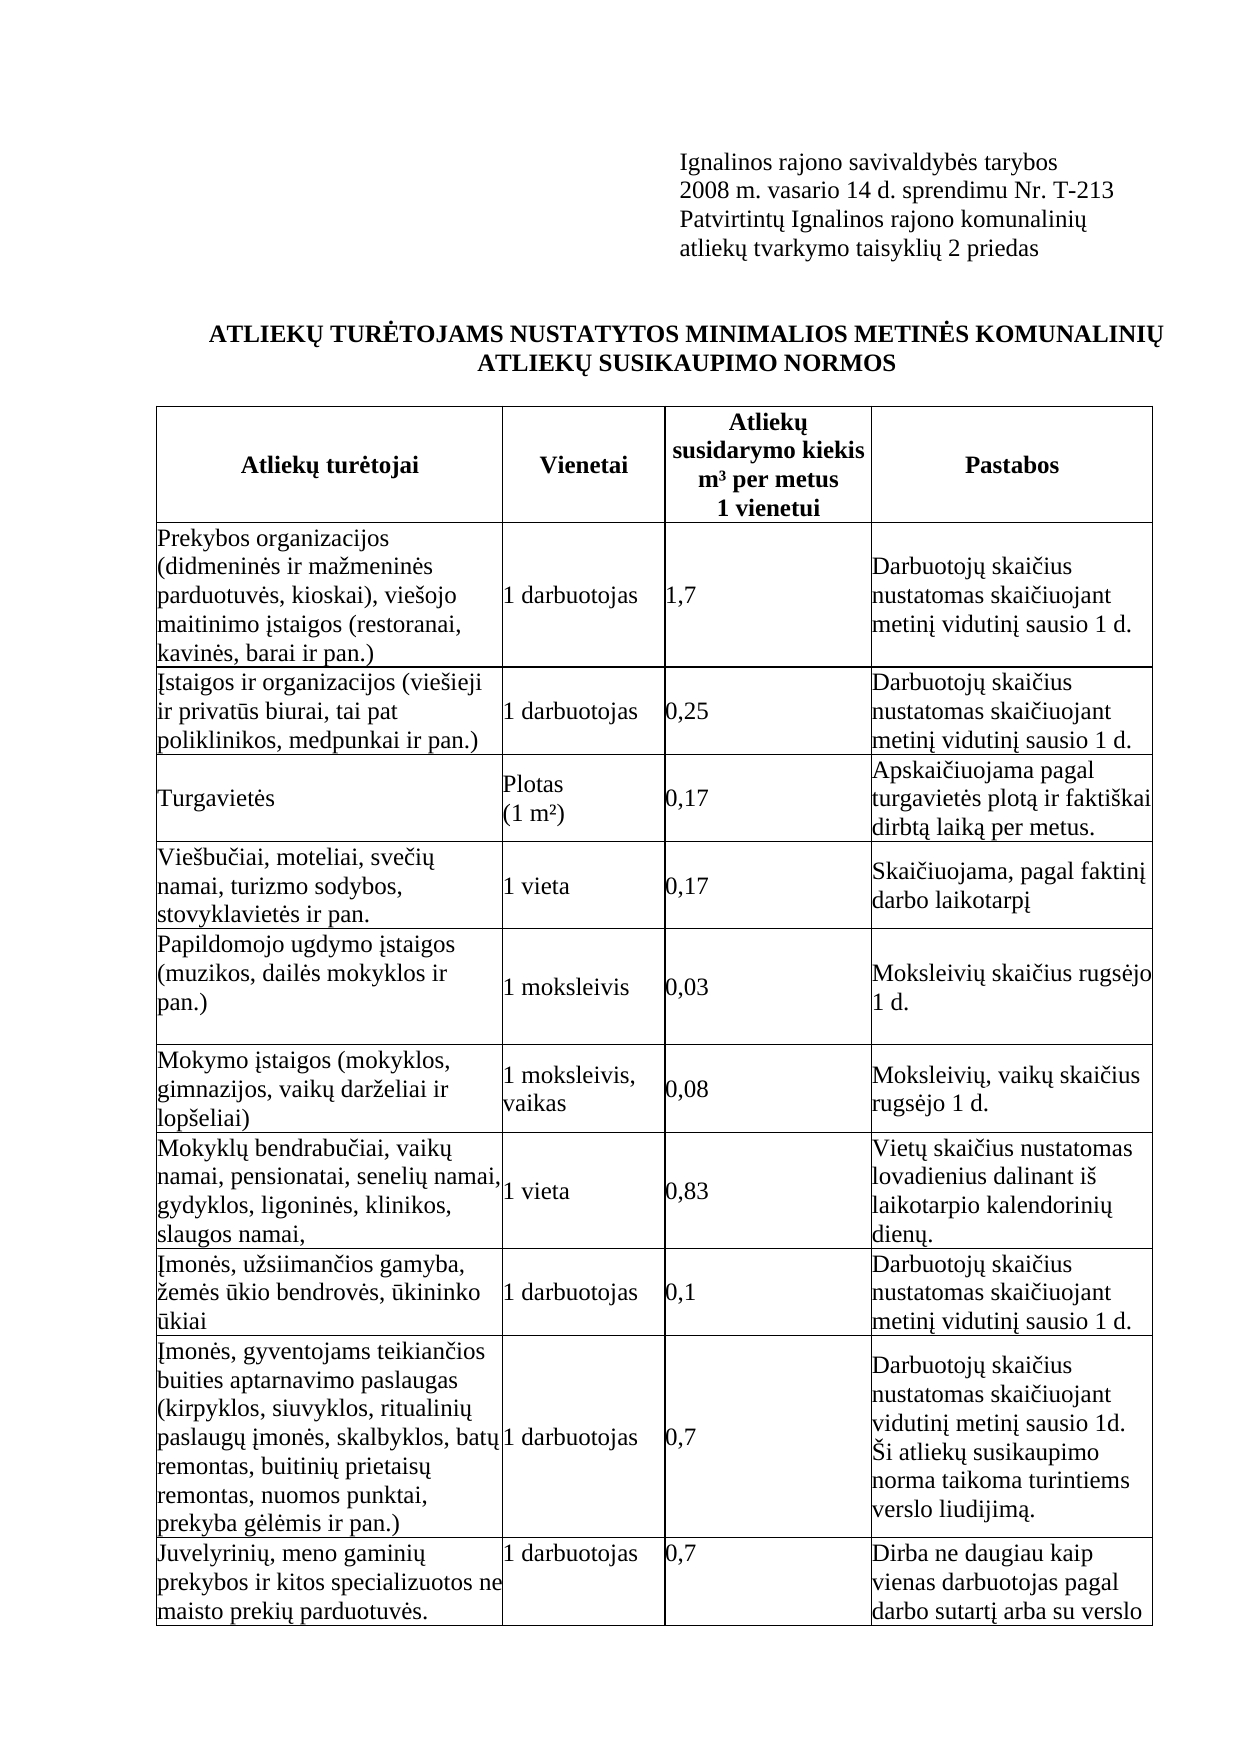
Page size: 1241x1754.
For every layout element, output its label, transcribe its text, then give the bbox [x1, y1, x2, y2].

table_cell 1 darbuotojas [503, 1336, 664, 1537]
table_cell 1 moksleivis, vaikas [503, 1045, 664, 1132]
text Ignalinos rajono savivaldybės tarybos [177, 147, 1196, 176]
table_cell Dirba ne daugiau kaip vienas darbuotojas pagal darbo sutartį arba su verslo [872, 1538, 1152, 1624]
table_header Atliekų susidarymo kiekis m³ per metus 1 vienetui [666, 407, 871, 522]
table_cell 0,7 [666, 1336, 871, 1537]
table_cell Juvelyrinių, meno gaminių prekybos ir kitos specializuotos ne maisto prekių parduotuvės. [157, 1538, 502, 1624]
table_cell Prekybos organizacijos (didmeninės ir mažmeninės parduotuvės, kioskai), viešojo maitinimo įstaigos (restoranai, kavinės, barai ir pan.) [157, 523, 502, 666]
table_cell 1 vieta [503, 842, 664, 928]
table_cell Įmonės, užsiimančios gamyba, žemės ūkio bendrovės, ūkininko ūkiai [157, 1249, 502, 1335]
table_cell Papildomojo ugdymo įstaigos (muzikos, dailės mokyklos ir pan.) [157, 929, 502, 1044]
table_cell Mokyklų bendrabučiai, vaikų namai, pensionatai, senelių namai, gydyklos, ligoninės, klinikos, slaugos namai, [157, 1133, 502, 1248]
table_cell Įmonės, gyventojams teikiančios buities aptarnavimo paslaugas (kirpyklos, siuvyklos, ritualinių paslaugų įmonės, skalbyklos, batų remontas, buitinių prietaisų remontas, nuomos punktai, prekyba gėlėmis ir pan.) [157, 1336, 502, 1537]
table_cell Skaičiuojama, pagal faktinį darbo laikotarpį [872, 842, 1152, 928]
table_cell Darbuotojų skaičius nustatomas skaičiuojant metinį vidutinį sausio 1 d. [872, 1249, 1152, 1335]
table_cell 1 darbuotojas [503, 1249, 664, 1335]
table_cell 0,1 [666, 1249, 871, 1335]
table_cell 0,83 [666, 1133, 871, 1248]
table_cell Darbuotojų skaičius nustatomas skaičiuojant metinį vidutinį sausio 1 d. [872, 668, 1152, 754]
table_cell 1 vieta [503, 1133, 664, 1248]
table_cell Įstaigos ir organizacijos (viešieji ir privatūs biurai, tai pat poliklinikos, medpunkai ir pan.) [157, 668, 502, 754]
table_cell Darbuotojų skaičius nustatomas skaičiuojant vidutinį metinį sausio 1d. Ši atliekų susikaupimo norma taikoma turintiems verslo liudijimą. [872, 1336, 1152, 1537]
table_cell 0,7 [666, 1538, 871, 1624]
table_header Vienetai [503, 407, 664, 522]
table_cell Moksleivių skaičius rugsėjo 1 d. [872, 929, 1152, 1044]
table_cell Viešbučiai, moteliai, svečių namai, turizmo sodybos, stovyklavietės ir pan. [157, 842, 502, 928]
table_cell Plotas (1 m²) [503, 755, 664, 841]
table_header Atliekų turėtojai [157, 407, 502, 522]
table_cell 1 moksleivis [503, 929, 664, 1044]
table_cell Moksleivių, vaikų skaičius rugsėjo 1 d. [872, 1045, 1152, 1132]
table_cell 1 darbuotojas [503, 668, 664, 754]
table_cell Apskaičiuojama pagal turgavietės plotą ir faktiškai dirbtą laiką per metus. [872, 755, 1152, 841]
table_header Pastabos [872, 407, 1152, 522]
table_cell 1,7 [666, 523, 871, 666]
table_cell Mokymo įstaigos (mokyklos, gimnazijos, vaikų darželiai ir lopšeliai) [157, 1045, 502, 1132]
table_cell Vietų skaičius nustatomas lovadienius dalinant iš laikotarpio kalendorinių dienų. [872, 1133, 1152, 1248]
table_cell Turgavietės [157, 755, 502, 841]
text 2008 m. vasario 14 d. sprendimu Nr. T-213 [177, 176, 1196, 204]
table_cell 1 darbuotojas [503, 523, 664, 666]
text atliekų tvarkymo taisyklių 2 priedas [177, 233, 1196, 262]
text ATLIEKŲ TURĖTOJAMS NUSTATYTOS MINIMALIOS METINĖS KOMUNALINIŲ ATLIEKŲ SUSIKAUPIMO NORMOS [177, 319, 1196, 377]
table_cell Darbuotojų skaičius nustatomas skaičiuojant metinį vidutinį sausio 1 d. [872, 523, 1152, 666]
table_cell 1 darbuotojas [503, 1538, 664, 1624]
table_cell 0,17 [666, 842, 871, 928]
text Patvirtintų Ignalinos rajono komunalinių [177, 204, 1196, 233]
table_cell 0,17 [666, 755, 871, 841]
table_cell 0,03 [666, 929, 871, 1044]
table_cell 0,25 [666, 668, 871, 754]
table_cell 0,08 [666, 1045, 871, 1132]
